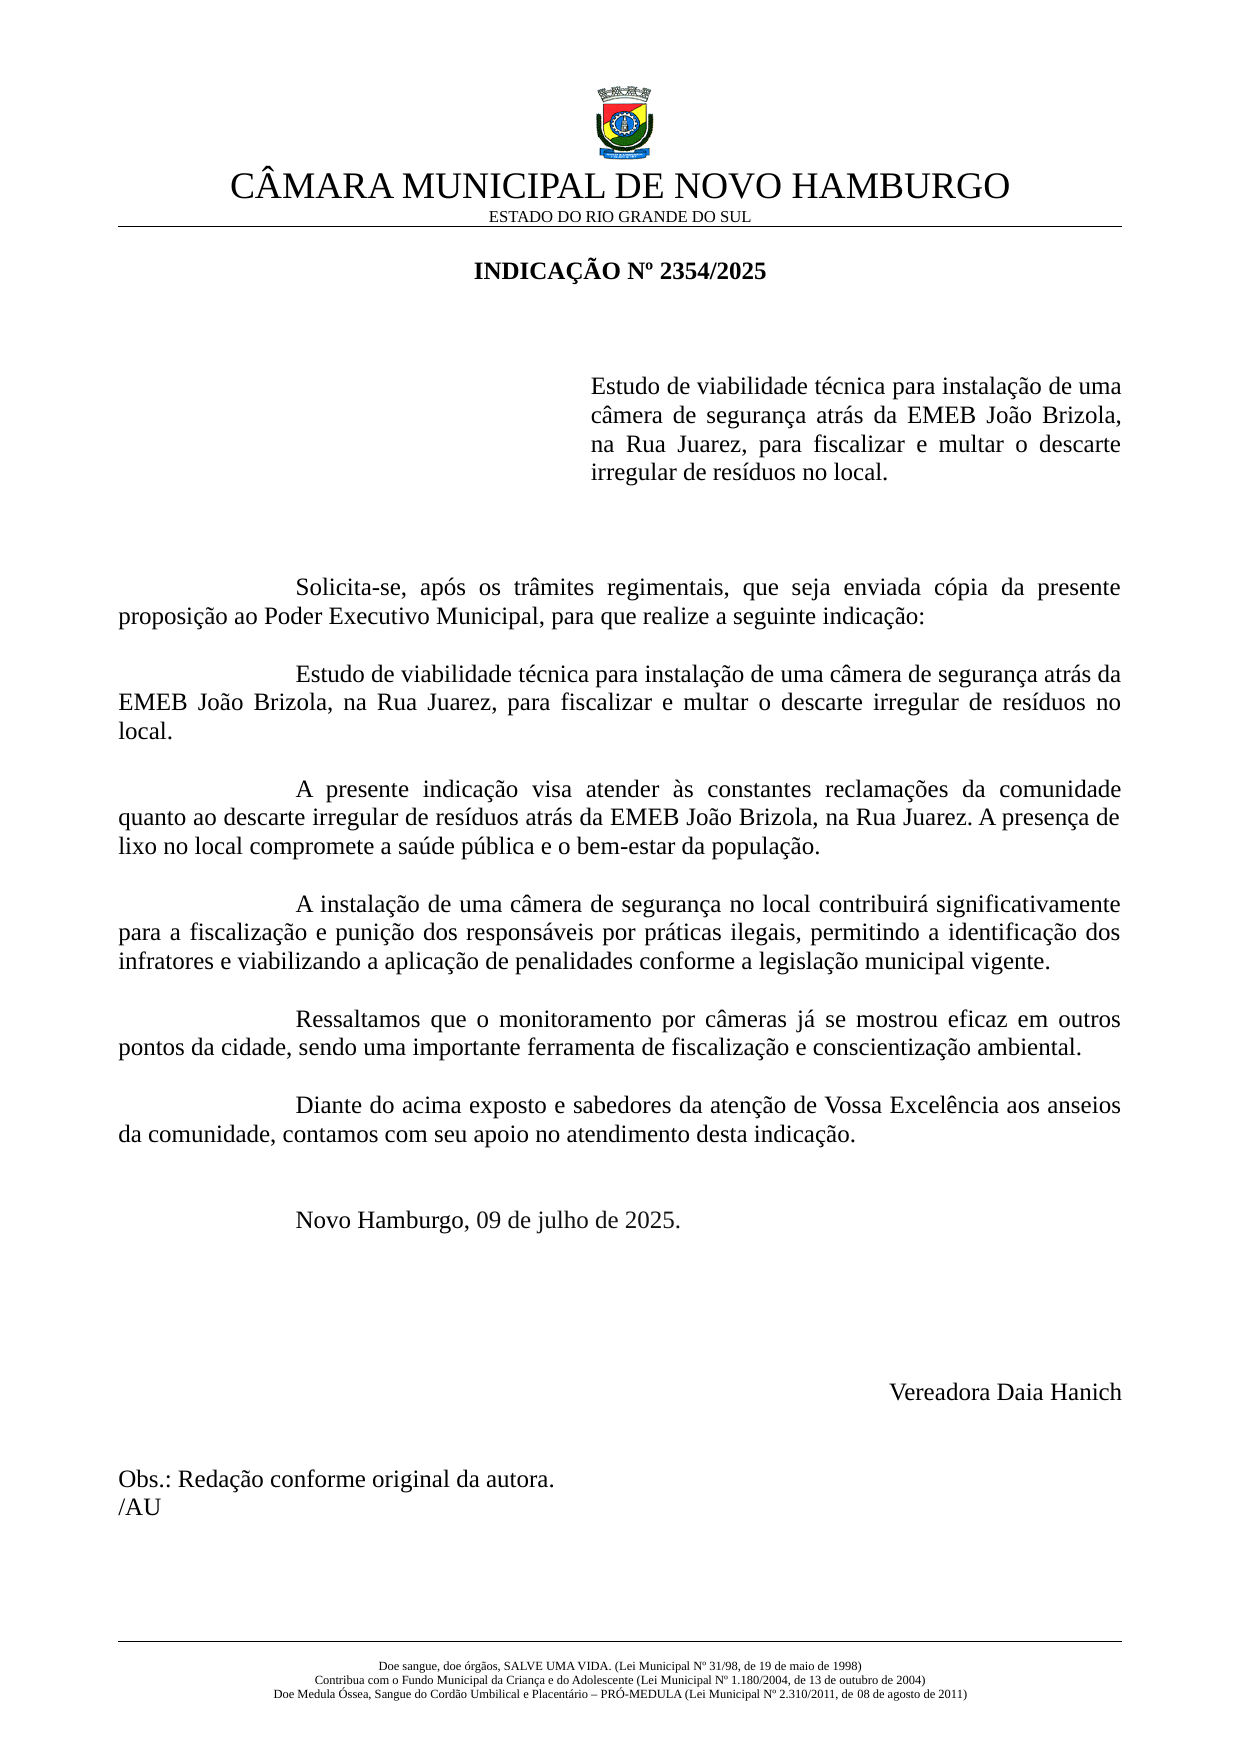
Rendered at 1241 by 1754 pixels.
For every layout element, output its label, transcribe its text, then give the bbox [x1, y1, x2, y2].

text INDICAÇÃO Nº 2354/2025 [118, 256, 1122, 285]
text Estudo de viabilidade técnica para instalação de uma câmera de segurança atrás da EMEB João Brizola, na Rua Juarez, para fiscalizar e multar o descarte irregular de resíduos no local. [118, 659, 1122, 745]
text Solicita-se, após os trâmites regimentais, que seja enviada cópia da presente proposição ao Poder Executivo Municipal, para que realize a seguinte indicação: [118, 572, 1122, 630]
text A presente indicação visa atender às constantes reclamações da comunidade quanto ao descarte irregular de resíduos atrás da EMEB João Brizola, na Rua Juarez. A presença de lixo no local compromete a saúde pública e o bem-estar da população. [118, 774, 1122, 860]
text Obs.: Redação conforme original da autora. [118, 1464, 1122, 1492]
text Novo Hamburgo, 09 de julho de 2025. [118, 1205, 1122, 1234]
text Vereadora Daia Hanich [118, 1377, 1122, 1406]
picture [590, 79, 656, 163]
text Estudo de viabilidade técnica para instalação de uma câmera de segurança atrás da EMEB João Brizola, na Rua Juarez, para fiscalizar e multar o descarte irregular de resíduos no local. [591, 371, 1122, 486]
text /AU [118, 1492, 1122, 1521]
text Ressaltamos que o monitoramento por câmeras já se mostrou eficaz em outros pontos da cidade, sendo uma importante ferramenta de fiscalização e conscientização ambiental. [118, 1004, 1122, 1061]
text A instalação de uma câmera de segurança no local contribuirá significativamente para a fiscalização e punição dos responsáveis por práticas ilegais, permitindo a identificação dos infratores e viabilizando a aplicação de penalidades conforme a legislação municipal vigente. [118, 889, 1122, 975]
text Diante do acima exposto e sabedores da atenção de Vossa Excelência aos anseios da comunidade, contamos com seu apoio no atendimento desta indicação. [118, 1090, 1122, 1147]
